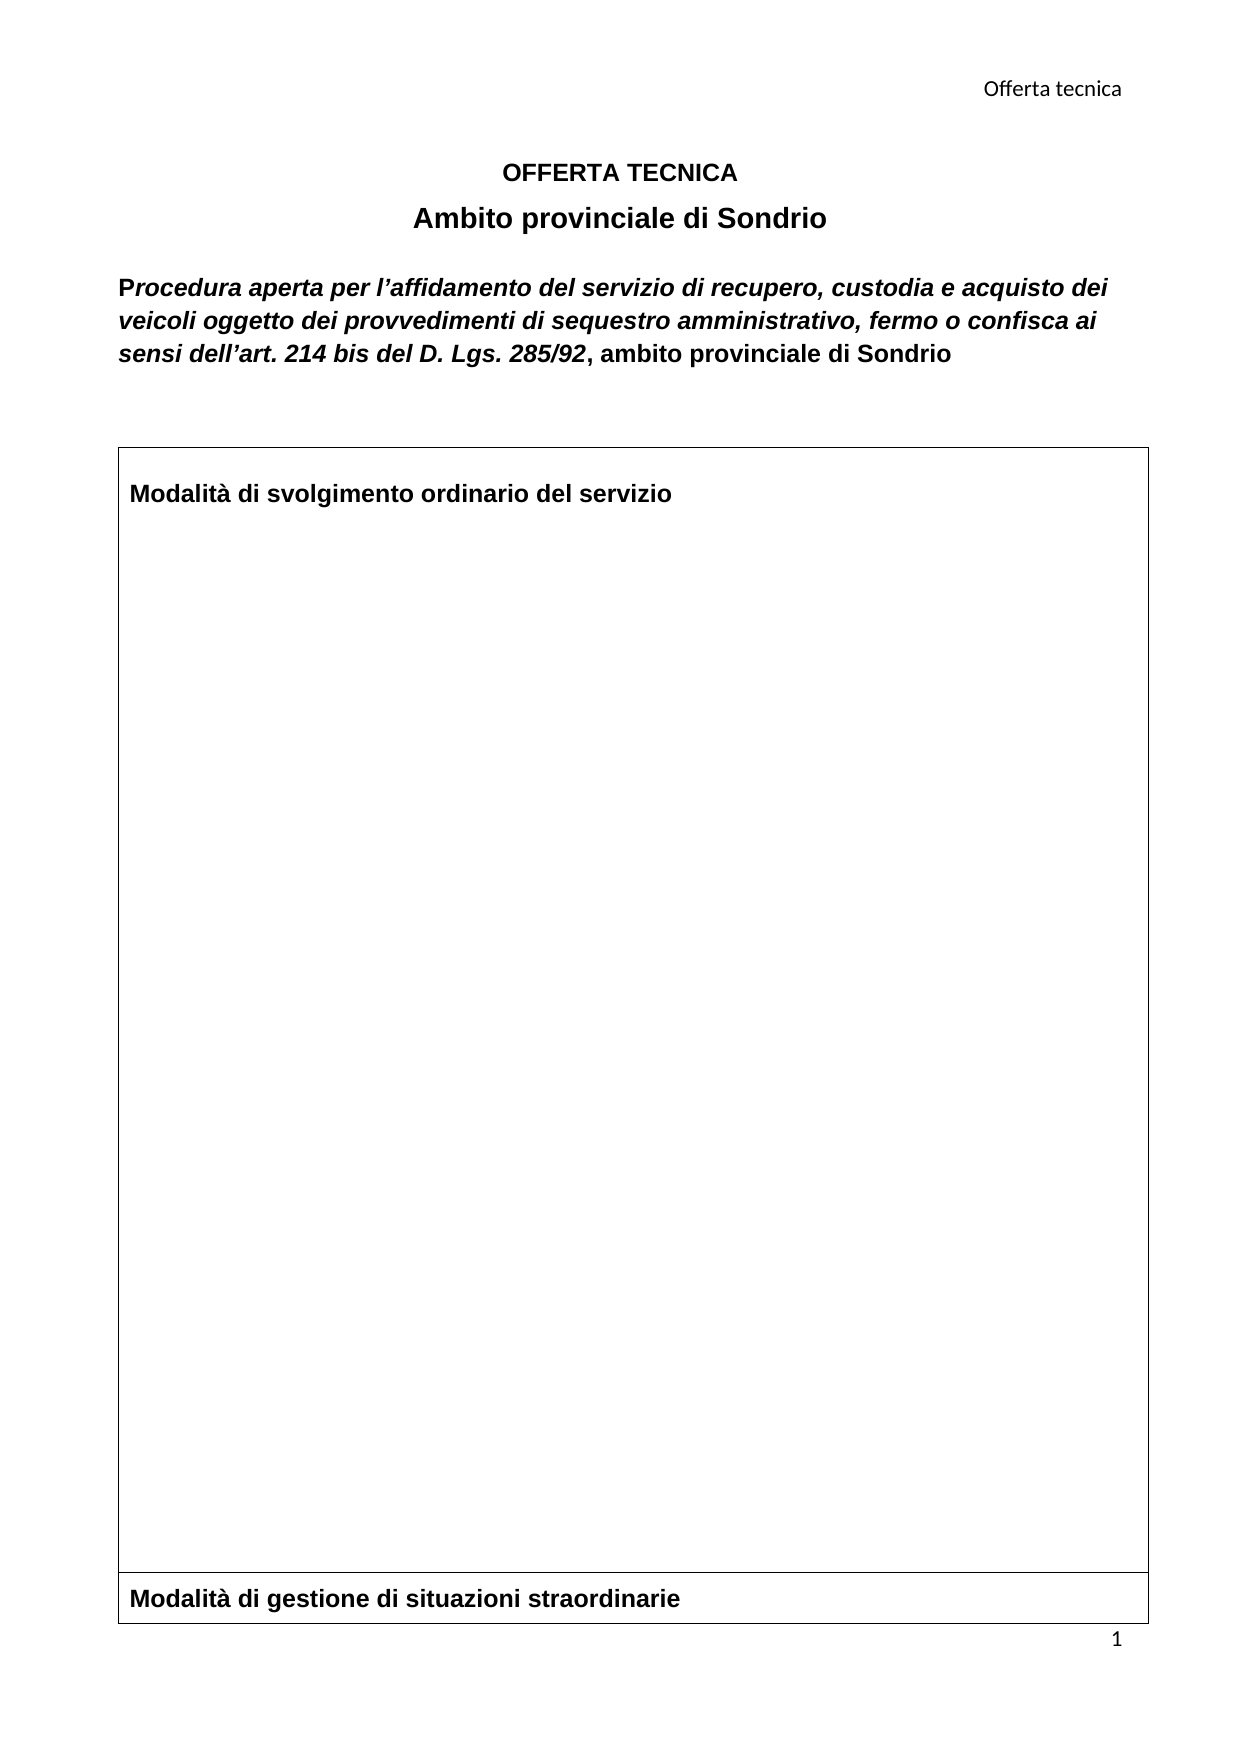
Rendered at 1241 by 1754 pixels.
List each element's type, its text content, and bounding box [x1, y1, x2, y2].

table_header Modalità di svolgimento ordinario del servizio [119, 448, 1148, 1572]
text Procedura aperta per l’affidamento del servizio di recupero, custodia e acquisto dei veicoli oggetto dei provvedimenti di sequestro amministrativo, fermo o confisca ai sensi dell’art. 214 bis del D. Lgs. 285/92, ambito provinciale di Sondrio [118, 273, 1122, 368]
text OFFERTA TECNICA [118, 158, 1122, 187]
text Ambito provinciale di Sondrio [118, 201, 1122, 235]
table_cell Modalità di gestione di situazioni straordinarie [119, 1573, 1148, 1623]
